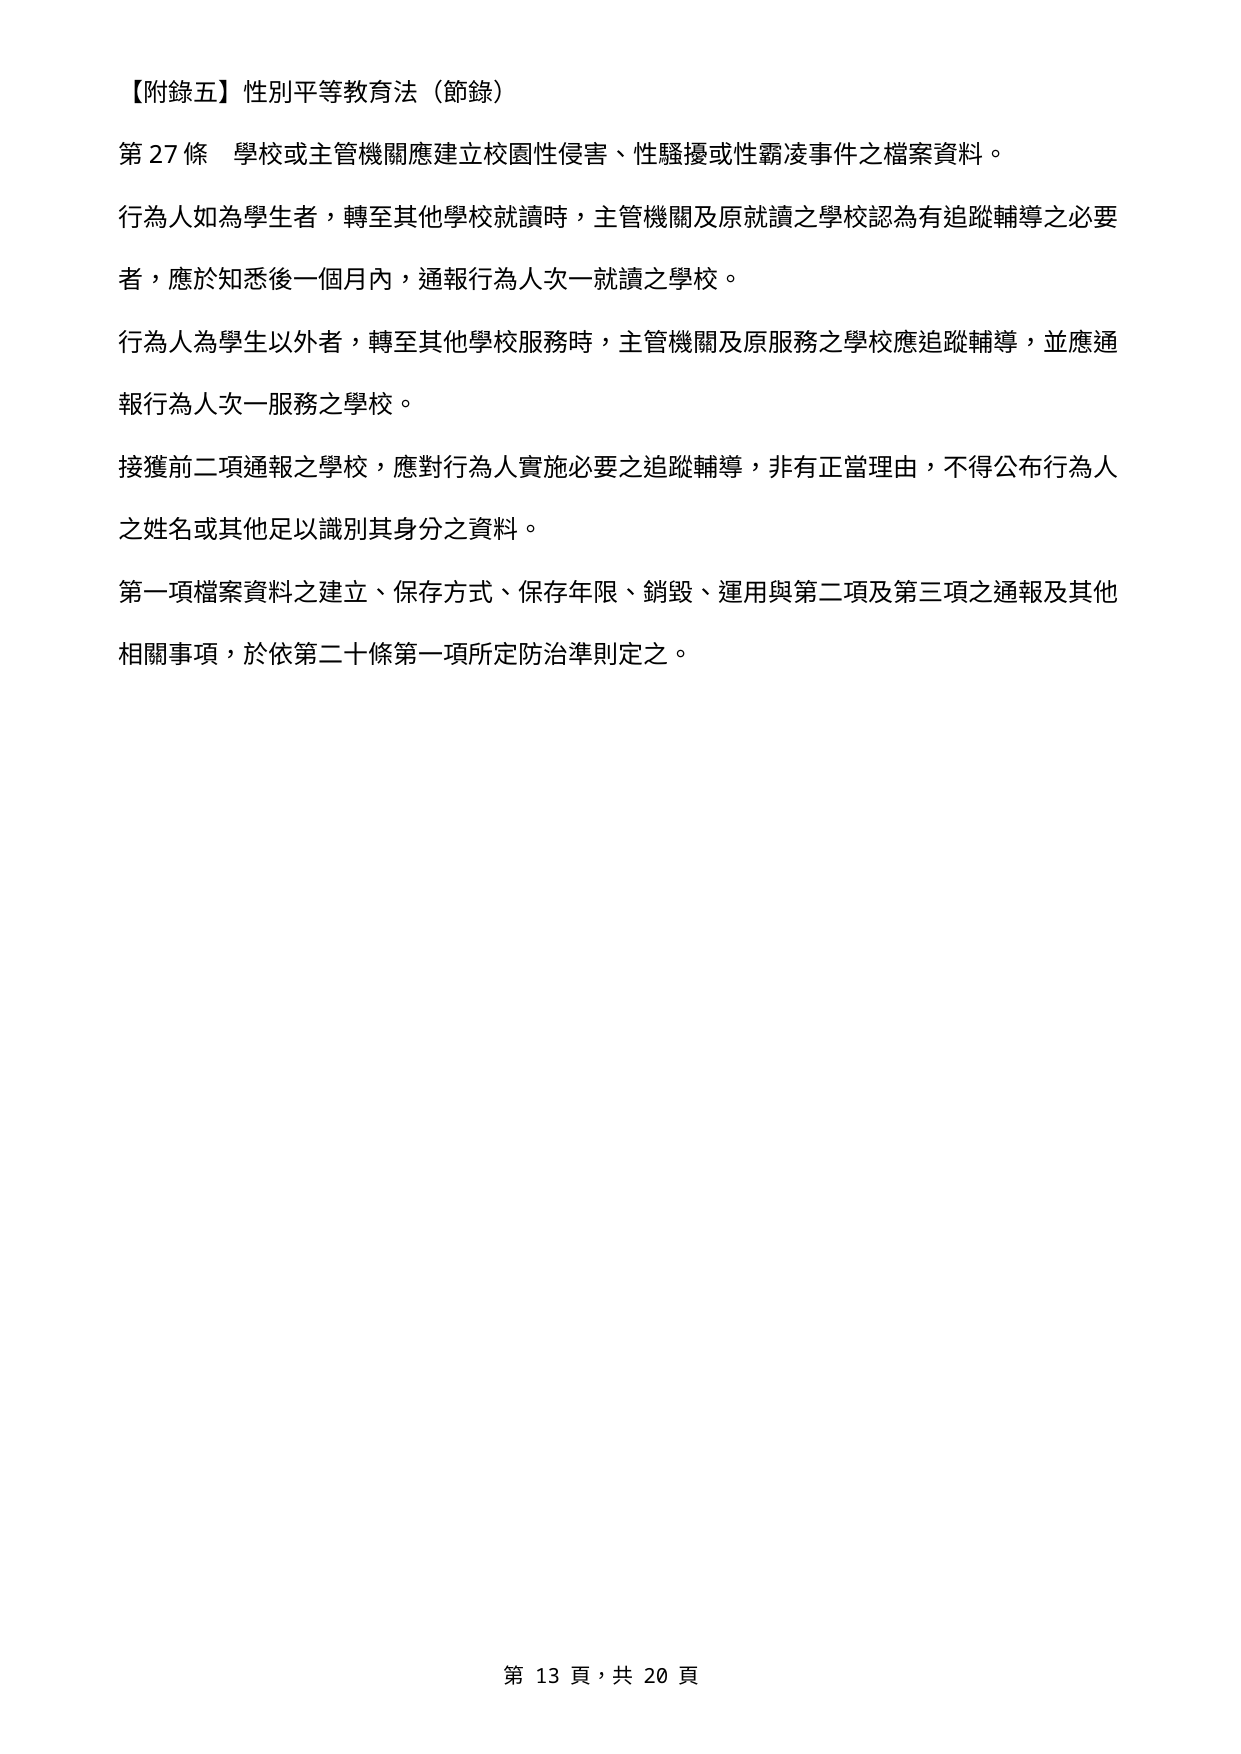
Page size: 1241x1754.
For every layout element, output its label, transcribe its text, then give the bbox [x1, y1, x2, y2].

text 行為人為學生以外者，轉至其他學校服務時，主管機關及原服務之學校應追蹤輔導，並應通報行為人次一服務之學校。 [118, 298, 1122, 423]
text 接獲前二項通報之學校，應對行為人實施必要之追蹤輔導，非有正當理由，不得公布行為人之姓名或其他足以識別其身分之資料。 [118, 423, 1122, 548]
text 第一項檔案資料之建立、保存方式、保存年限、銷毀、運用與第二項及第三項之通報及其他相關事項，於依第二十條第一項所定防治準則定之。 [118, 548, 1122, 673]
text 行為人如為學生者，轉至其他學校就讀時，主管機關及原就讀之學校認為有追蹤輔導之必要者，應於知悉後一個月內，通報行為人次一就讀之學校。 [118, 173, 1122, 298]
text 第27條 學校或主管機關應建立校園性侵害、性騷擾或性霸凌事件之檔案資料。 [118, 111, 1122, 173]
text 【附錄五】性別平等教育法（節錄） [118, 48, 1122, 111]
